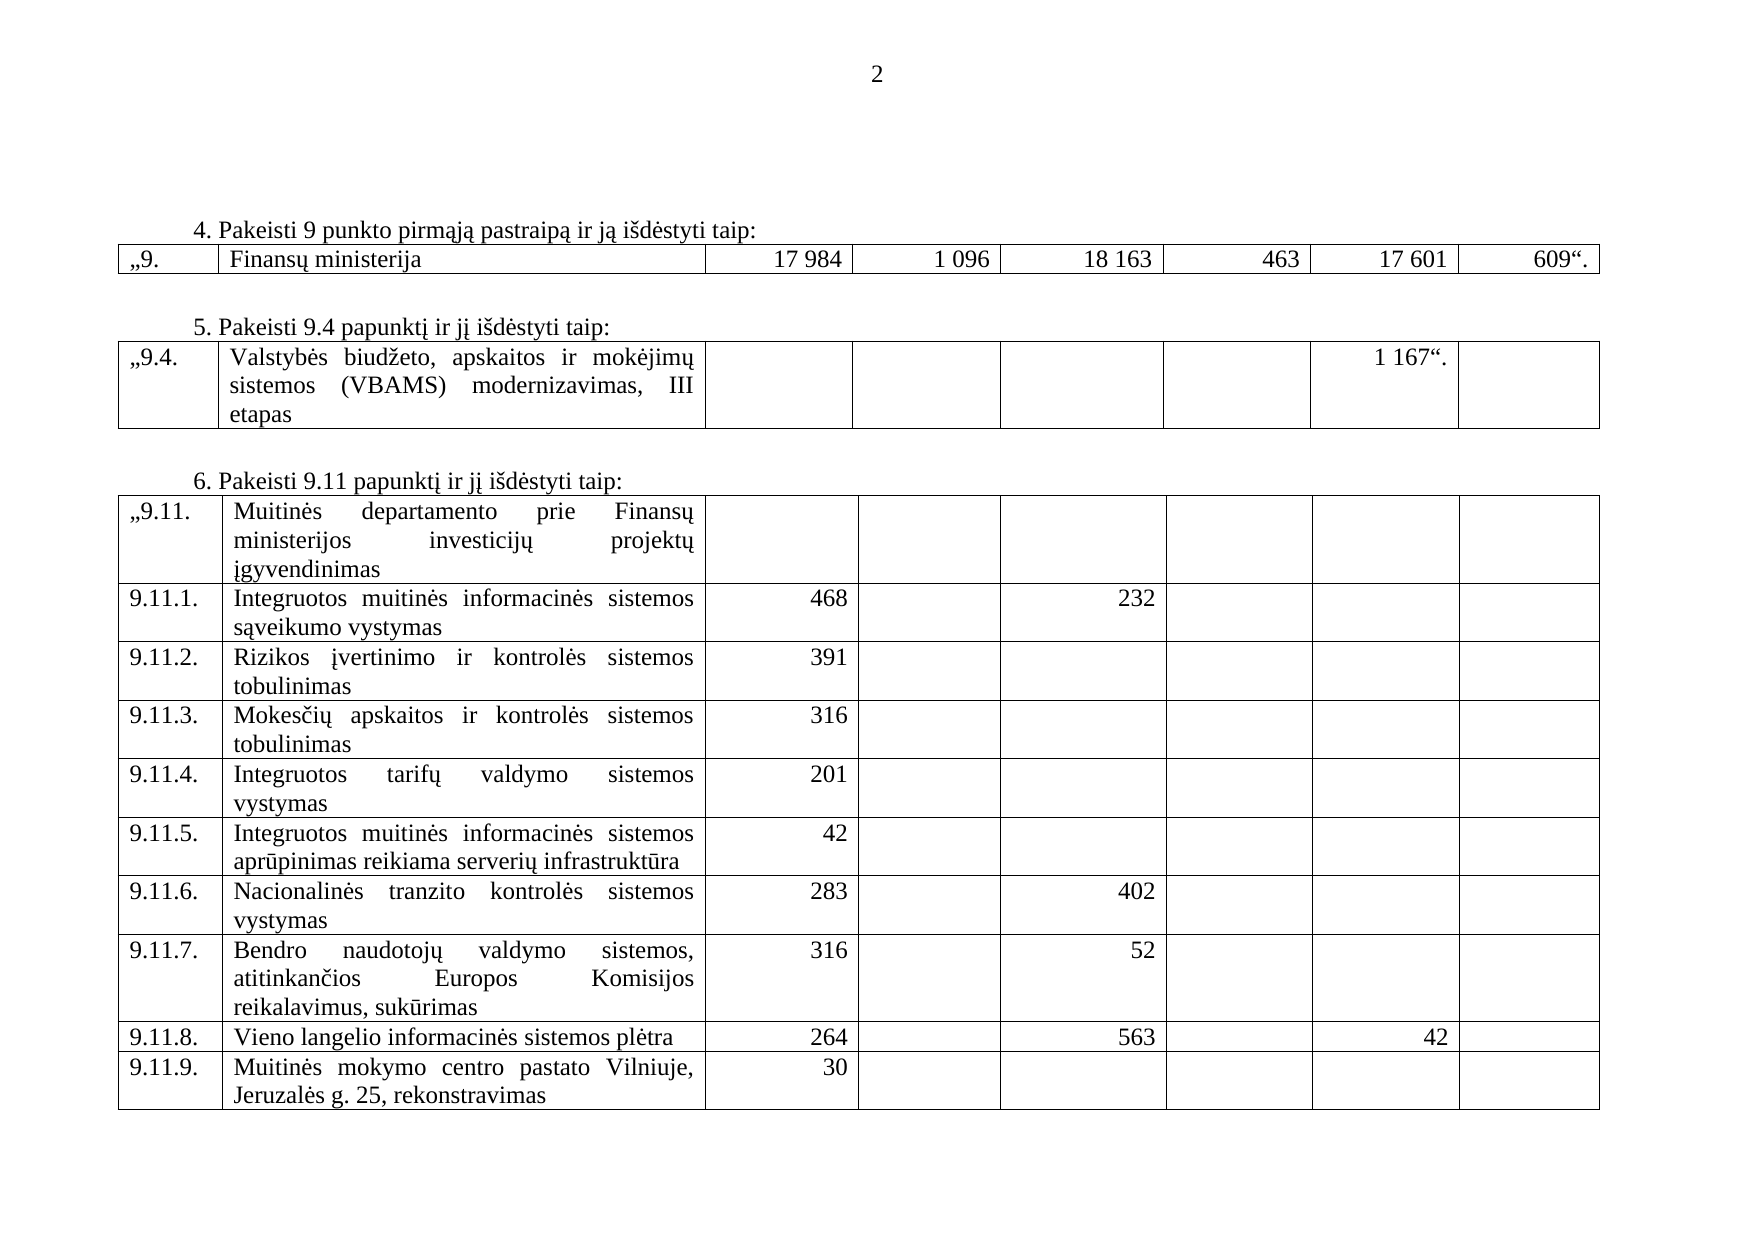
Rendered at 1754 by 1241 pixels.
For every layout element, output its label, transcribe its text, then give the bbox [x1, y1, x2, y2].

table_cell 468 [706, 584, 858, 641]
table_header „9.11. [119, 496, 222, 582]
table_cell [859, 642, 1000, 699]
table_cell [859, 701, 1000, 758]
table_cell [1313, 584, 1459, 641]
table_cell [1167, 935, 1312, 1021]
table_cell [1460, 642, 1599, 699]
table_cell 9.11.1. [119, 584, 222, 641]
table_cell [1001, 1052, 1166, 1109]
table_cell 563 [1001, 1022, 1166, 1051]
table_cell Bendro naudotojų valdymo sistemos, atitinkančios Europos Komisijos reikalavimus, sukūrimas [223, 935, 705, 1021]
table_cell [1460, 935, 1599, 1021]
table_header [1001, 496, 1166, 582]
table_cell 52 [1001, 935, 1166, 1021]
table_cell 9.11.2. [119, 642, 222, 699]
table_cell [859, 584, 1000, 641]
table_cell 42 [1313, 1022, 1459, 1051]
text 5. Pakeisti 9.4 papunktį ir jį išdėstyti taip: [118, 303, 1636, 341]
table_header „9.4. [119, 342, 218, 428]
table_cell 316 [706, 935, 858, 1021]
table_cell [1460, 876, 1599, 934]
table_header 609“. [1459, 245, 1599, 273]
table_cell [859, 818, 1000, 875]
table_cell [1313, 1052, 1459, 1109]
table_header [1459, 342, 1599, 428]
text 4. Pakeisti 9 punkto pirmąją pastraipą ir ją išdėstyti taip: [118, 206, 1636, 243]
table_header [706, 342, 852, 428]
table_header [859, 496, 1000, 582]
table_cell [1001, 818, 1166, 875]
table_cell Mokesčių apskaitos ir kontrolės sistemos tobulinimas [223, 701, 705, 758]
table_cell [1001, 759, 1166, 817]
table_header „9. [119, 245, 218, 273]
table_cell 42 [706, 818, 858, 875]
table_cell Rizikos įvertinimo ir kontrolės sistemos tobulinimas [223, 642, 705, 699]
table_cell [1167, 584, 1312, 641]
table_cell [1460, 818, 1599, 875]
table_cell [1313, 876, 1459, 934]
table_cell [1460, 584, 1599, 641]
table_cell [1460, 1022, 1599, 1051]
table_cell [1313, 701, 1459, 758]
table_cell [1460, 701, 1599, 758]
table_cell [1167, 701, 1312, 758]
table_cell 9.11.3. [119, 701, 222, 758]
table_cell 9.11.5. [119, 818, 222, 875]
table_header [706, 496, 858, 582]
table_cell 9.11.6. [119, 876, 222, 934]
table_cell [859, 935, 1000, 1021]
table_cell Nacionalinės tranzito kontrolės sistemos vystymas [223, 876, 705, 934]
table_cell Integruotos tarifų valdymo sistemos vystymas [223, 759, 705, 817]
table_cell [1313, 818, 1459, 875]
table_cell 283 [706, 876, 858, 934]
table_header 1 167“. [1311, 342, 1458, 428]
table_cell 402 [1001, 876, 1166, 934]
table_cell 9.11.9. [119, 1052, 222, 1109]
table_header Muitinės departamento prie Finansų ministerijos investicijų projektų įgyvendinimas [223, 496, 705, 582]
table_cell [1167, 876, 1312, 934]
table_cell [1001, 701, 1166, 758]
table_cell [1313, 642, 1459, 699]
table_cell [1167, 759, 1312, 817]
table_cell 201 [706, 759, 858, 817]
table_cell 9.11.8. [119, 1022, 222, 1051]
table_cell Integruotos muitinės informacinės sistemos aprūpinimas reikiama serverių infrastruktūra [223, 818, 705, 875]
table_cell 9.11.7. [119, 935, 222, 1021]
table_header Valstybės biudžeto, apskaitos ir mokėjimų sistemos (VBAMS) modernizavimas, III etapas [219, 342, 705, 428]
table_header [1313, 496, 1459, 582]
table_header [1001, 342, 1163, 428]
table_header [1167, 496, 1312, 582]
table_cell [1167, 1022, 1312, 1051]
table_header 1 096 [853, 245, 1000, 273]
table_cell Integruotos muitinės informacinės sistemos sąveikumo vystymas [223, 584, 705, 641]
table_cell [859, 759, 1000, 817]
table_header [853, 342, 1000, 428]
table_header 17 601 [1311, 245, 1458, 273]
table_cell 316 [706, 701, 858, 758]
table_cell [1167, 642, 1312, 699]
table_header [1164, 342, 1310, 428]
table_cell 264 [706, 1022, 858, 1051]
table_cell [1313, 759, 1459, 817]
table_cell [1313, 935, 1459, 1021]
table_header 463 [1164, 245, 1310, 273]
table_cell 391 [706, 642, 858, 699]
table_cell [859, 1022, 1000, 1051]
table_header 18 163 [1001, 245, 1163, 273]
table_header [1460, 496, 1599, 582]
table_cell [1001, 642, 1166, 699]
table_header Finansų ministerija [219, 245, 705, 273]
table_cell [859, 1052, 1000, 1109]
table_cell 232 [1001, 584, 1166, 641]
table_header 17 984 [706, 245, 852, 273]
table_cell 9.11.4. [119, 759, 222, 817]
table_cell [1167, 1052, 1312, 1109]
table_cell [859, 876, 1000, 934]
text 6. Pakeisti 9.11 papunktį ir jį išdėstyti taip: [118, 458, 1636, 495]
table_cell 30 [706, 1052, 858, 1109]
table_cell Muitinės mokymo centro pastato Vilniuje, Jeruzalės g. 25, rekonstravimas [223, 1052, 705, 1109]
table_cell Vieno langelio informacinės sistemos plėtra [223, 1022, 705, 1051]
table_cell [1167, 818, 1312, 875]
table_cell [1460, 759, 1599, 817]
table_cell [1460, 1052, 1599, 1109]
